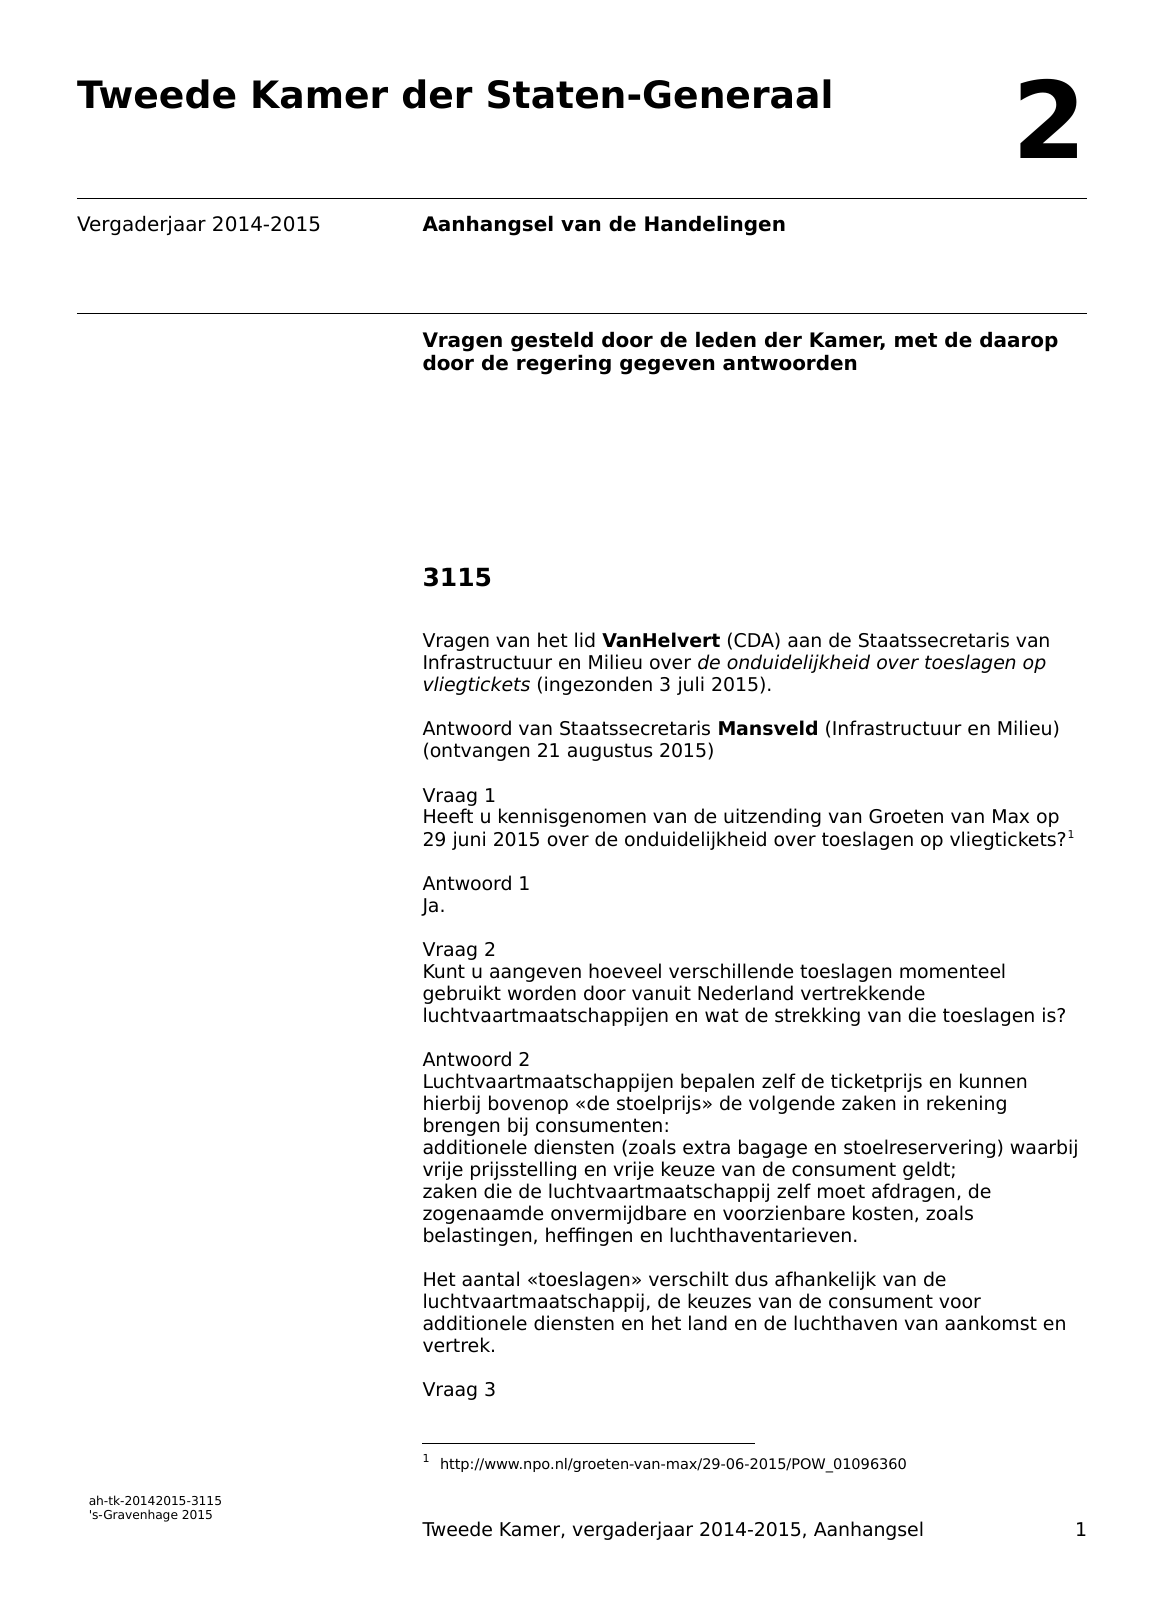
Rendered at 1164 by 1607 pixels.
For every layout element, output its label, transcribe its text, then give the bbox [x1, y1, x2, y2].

text additionele diensten (zoals extra bagage en stoelreservering) waarbij vrije prijsstelling en vrije keuze van de consument geldt; [422, 1137, 1087, 1181]
text Kunt u aangeven hoeveel verschillende toeslagen momenteel gebruikt worden door vanuit Nederland vertrekkende luchtvaartmaatschappijen en wat de strekking van die toeslagen is? [422, 961, 1087, 1027]
table_cell Vergaderjaar 2014-2015 [77, 199, 422, 313]
text Ja. [422, 894, 1087, 917]
text 's-Gravenhage 2015 [88, 1508, 323, 1522]
table_cell [77, 314, 422, 375]
text zaken die de luchtvaartmaatschappij zelf moet afdragen, de zogenaamde onvermijdbare en voorzienbare kosten, zoals belastingen, heffingen en luchthaventarieven. [422, 1181, 1087, 1247]
text Heeft u kennisgenomen van de uitzending van Groeten van Max op 29 juni 2015 over de onduidelijkheid over toeslagen op vliegtickets? [422, 806, 1087, 850]
text 3115 [422, 563, 1087, 592]
text Het aantal «toeslagen» verschilt dus afhankelijk van de luchtvaartmaatschappij, de keuzes van de consument voor additionele diensten en het land en de luchthaven van aankomst en vertrek. [422, 1269, 1087, 1357]
table_header Tweede Kamer der Staten-Generaal [77, 59, 886, 198]
text Antwoord van Staatssecretaris Mansveld (Infrastructuur en Milieu) (ontvangen 21 augustus 2015) [422, 718, 1087, 762]
table_cell Vragen gesteld door de leden der Kamer, met de daarop door de regering gegeven antwoorden [422, 314, 1087, 375]
text http://www.npo.nl/groeten-van-max/29-06-2015/POW_01096360 [422, 1452, 1087, 1474]
text Vragen van het lid VanHelvert (CDA) aan de Staatssecretaris van Infrastructuur en Milieu over de onduidelijkheid over toeslagen op vliegtickets (ingezonden 3 juli 2015). [422, 630, 1087, 696]
text ah-tk-20142015-3115 [88, 1494, 323, 1508]
text Antwoord 1 [422, 873, 1087, 894]
text Antwoord 2 [422, 1049, 1087, 1071]
table_cell Aanhangsel van de Handelingen [422, 199, 1087, 313]
text Luchtvaartmaatschappijen bepalen zelf de ticketprijs en kunnen hierbij bovenop «de stoelprijs» de volgende zaken in rekening brengen bij consumenten: [422, 1071, 1087, 1137]
text Vraag 2 [422, 939, 1087, 961]
text Vraag 1 [422, 784, 1087, 806]
table_header 2 [886, 59, 1087, 198]
text Vraag 3 [422, 1379, 1087, 1401]
